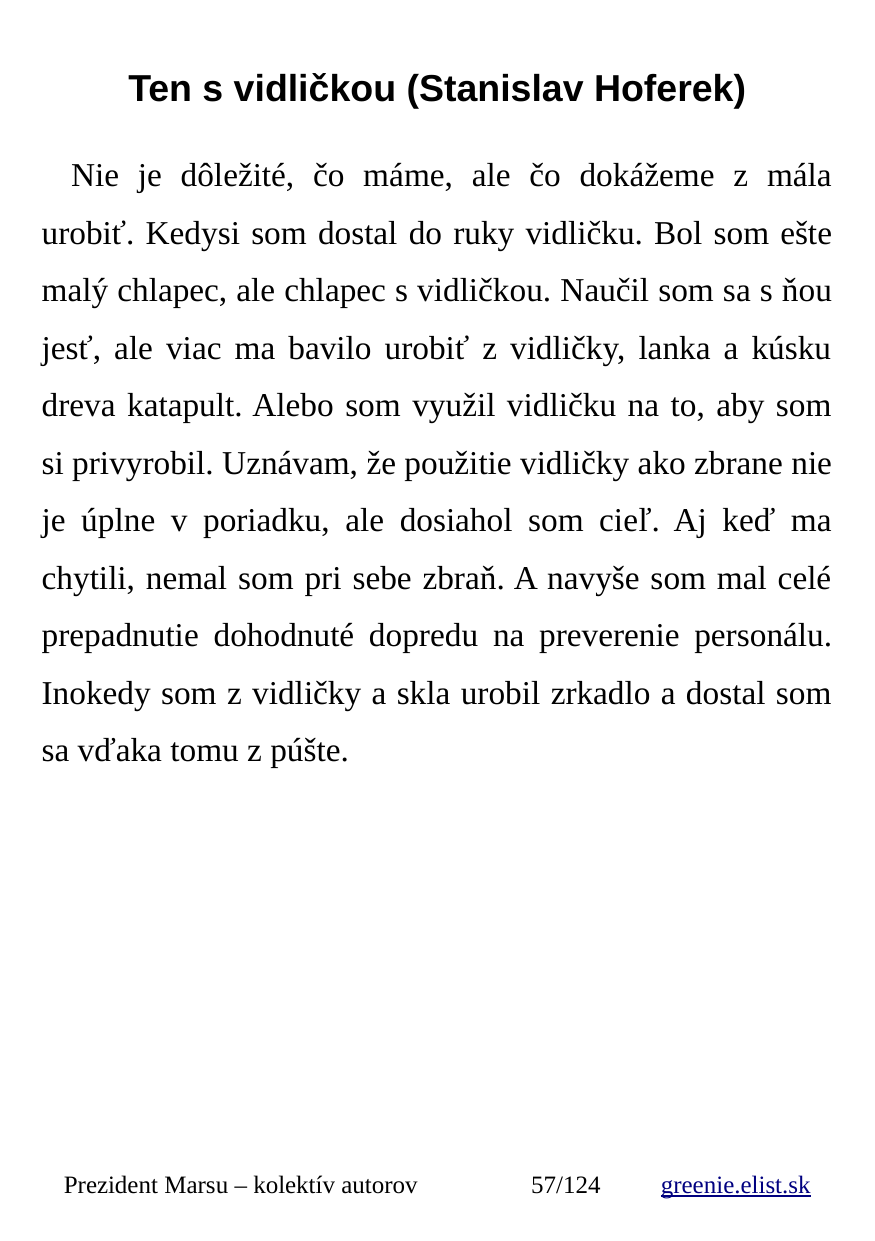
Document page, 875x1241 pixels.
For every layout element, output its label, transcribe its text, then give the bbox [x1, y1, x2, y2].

subtitle Ten s vidličkou (Stanislav Hoferek) [41, 66, 833, 109]
text Nie je dôležité, čo máme, ale čo dokážeme z mála urobiť. Kedysi som dostal do ruky vidličku. Bol som ešte malý chlapec, ale chlapec s vidličkou. Naučil som sa s ňou jesť, ale viac ma bavilo urobiť z vidličky, lanka a kúsku dreva katapult. Alebo som využil vidličku na to, aby som si privyrobil. Uznávam, že použitie vidličky ako zbrane nie je úplne v poriadku, ale dosiahol som cieľ. Aj keď ma chytili, nemal som pri sebe zbraň. A navyše som mal celé prepadnutie dohodnuté dopredu na preverenie personálu. Inokedy som z vidličky a skla urobil zrkadlo a dostal som sa vďaka tomu z púšte. [41, 156, 833, 769]
